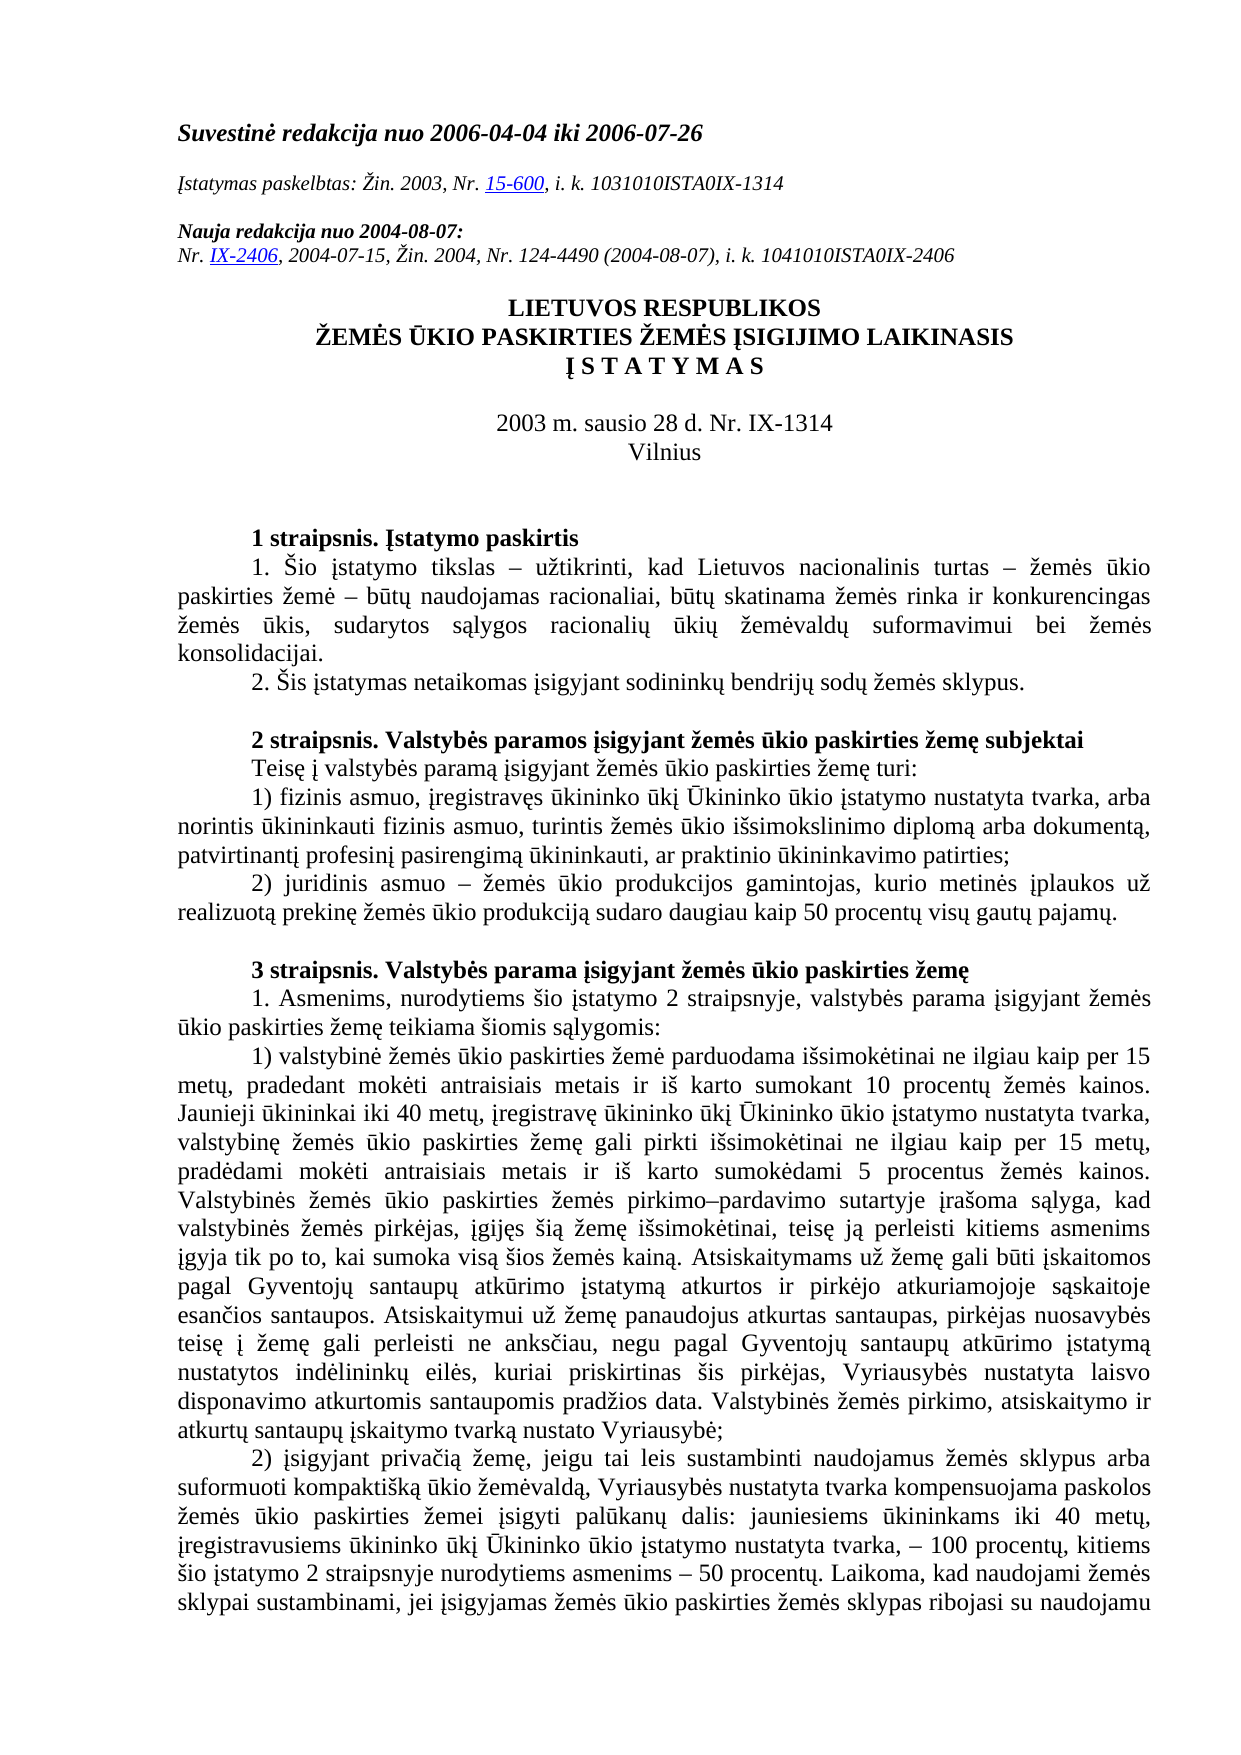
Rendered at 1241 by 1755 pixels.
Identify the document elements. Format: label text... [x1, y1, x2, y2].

text 1. Šio įstatymo tikslas – užtikrinti, kad Lietuvos nacionalinis turtas – žemės ūkio paskirties žemė – būtų naudojamas racionaliai, būtų skatinama žemės rinka ir konkurencingas žemės ūkis, sudarytos sąlygos racionalių ūkių žemėvaldų suformavimui bei žemės konsolidacijai. [177, 552, 1152, 667]
text Nauja redakcija nuo 2004-08-07: [177, 219, 1152, 243]
text Įstatymas paskelbtas: Žin. 2003, Nr. 15-600, i. k. 1031010ISTA0IX-1314 [177, 171, 1152, 195]
text 3 straipsnis. Valstybės parama įsigyjant žemės ūkio paskirties žemę [177, 955, 1152, 983]
text 1. Asmenims, nurodytiems šio įstatymo 2 straipsnyje, valstybės parama įsigyjant žemės ūkio paskirties žemę teikiama šiomis sąlygomis: [177, 983, 1152, 1041]
text 1 straipsnis. Įstatymo paskirtis [177, 523, 1152, 552]
text 2) įsigyjant privačią žemę, jeigu tai leis sustambinti naudojamus žemės sklypus arba suformuoti kompaktišką ūkio žemėvaldą, Vyriausybės nustatyta tvarka kompensuojama paskolos žemės ūkio paskirties žemei įsigyti palūkanų dalis: jauniesiems ūkininkams iki 40 metų, įregistravusiems ūkininko ūkį Ūkininko ūkio įstatymo nustatyta tvarka, – 100 procentų, kitiems šio įstatymo 2 straipsnyje nurodytiems asmenims – 50 procentų. Laikoma, kad naudojami žemės sklypai sustambinami, jei įsigyjamas žemės ūkio paskirties žemės sklypas ribojasi su naudojamu [177, 1443, 1152, 1616]
text Nr. IX-2406, 2004-07-15, Žin. 2004, Nr. 124-4490 (2004-08-07), i. k. 1041010ISTA0IX-2406 [177, 243, 1152, 267]
text ŽEMĖS ŪKIO PASKIRTIES ŽEMĖS ĮSIGIJIMO LAIKINASIS [177, 322, 1152, 351]
text 1) fizinis asmuo, įregistravęs ūkininko ūkį Ūkininko ūkio įstatymo nustatyta tvarka, arba norintis ūkininkauti fizinis asmuo, turintis žemės ūkio išsimokslinimo diplomą arba dokumentą, patvirtinantį profesinį pasirengimą ūkininkauti, ar praktinio ūkininkavimo patirties; [177, 782, 1152, 868]
text 2003 m. sausio 28 d. Nr. IX-1314 [177, 408, 1152, 437]
text 1) valstybinė žemės ūkio paskirties žemė parduodama išsimokėtinai ne ilgiau kaip per 15 metų, pradedant mokėti antraisiais metais ir iš karto sumokant 10 procentų žemės kainos. Jaunieji ūkininkai iki 40 metų, įregistravę ūkininko ūkį Ūkininko ūkio įstatymo nustatyta tvarka, valstybinę žemės ūkio paskirties žemę gali pirkti išsimokėtinai ne ilgiau kaip per 15 metų, pradėdami mokėti antraisiais metais ir iš karto sumokėdami 5 procentus žemės kainos. Valstybinės žemės ūkio paskirties žemės pirkimo–pardavimo sutartyje įrašoma sąlyga, kad valstybinės žemės pirkėjas, įgijęs šią žemę išsimokėtinai, teisę ją perleisti kitiems asmenims įgyja tik po to, kai sumoka visą šios žemės kainą. Atsiskaitymams už žemę gali būti įskaitomos pagal Gyventojų santaupų atkūrimo įstatymą atkurtos ir pirkėjo atkuriamojoje sąskaitoje esančios santaupos. Atsiskaitymui už žemę panaudojus atkurtas santaupas, pirkėjas nuosavybės teisę į žemę gali perleisti ne anksčiau, negu pagal Gyventojų santaupų atkūrimo įstatymą nustatytos indėlininkų eilės, kuriai priskirtinas šis pirkėjas, Vyriausybės nustatyta laisvo disponavimo atkurtomis santaupomis pradžios data. Valstybinės žemės pirkimo, atsiskaitymo ir atkurtų santaupų įskaitymo tvarką nustato Vyriausybė; [177, 1041, 1152, 1443]
text Vilnius [177, 437, 1152, 466]
text 2 straipsnis. Valstybės paramos įsigyjant žemės ūkio paskirties žemę subjektai [251, 725, 1152, 753]
text Teisę į valstybės paramą įsigyjant žemės ūkio paskirties žemę turi: [177, 753, 1152, 782]
text 2) juridinis asmuo – žemės ūkio produkcijos gamintojas, kurio metinės įplaukos už realizuotą prekinę žemės ūkio produkciją sudaro daugiau kaip 50 procentų visų gautų pajamų. [177, 868, 1152, 926]
text Į S T A T Y M A S [177, 351, 1152, 380]
text 2. Šis įstatymas netaikomas įsigyjant sodininkų bendrijų sodų žemės sklypus. [177, 667, 1152, 696]
text Suvestinė redakcija nuo 2006-04-04 iki 2006-07-26 [177, 118, 1152, 147]
text LIETUVOS RESPUBLIKOS [177, 293, 1152, 322]
